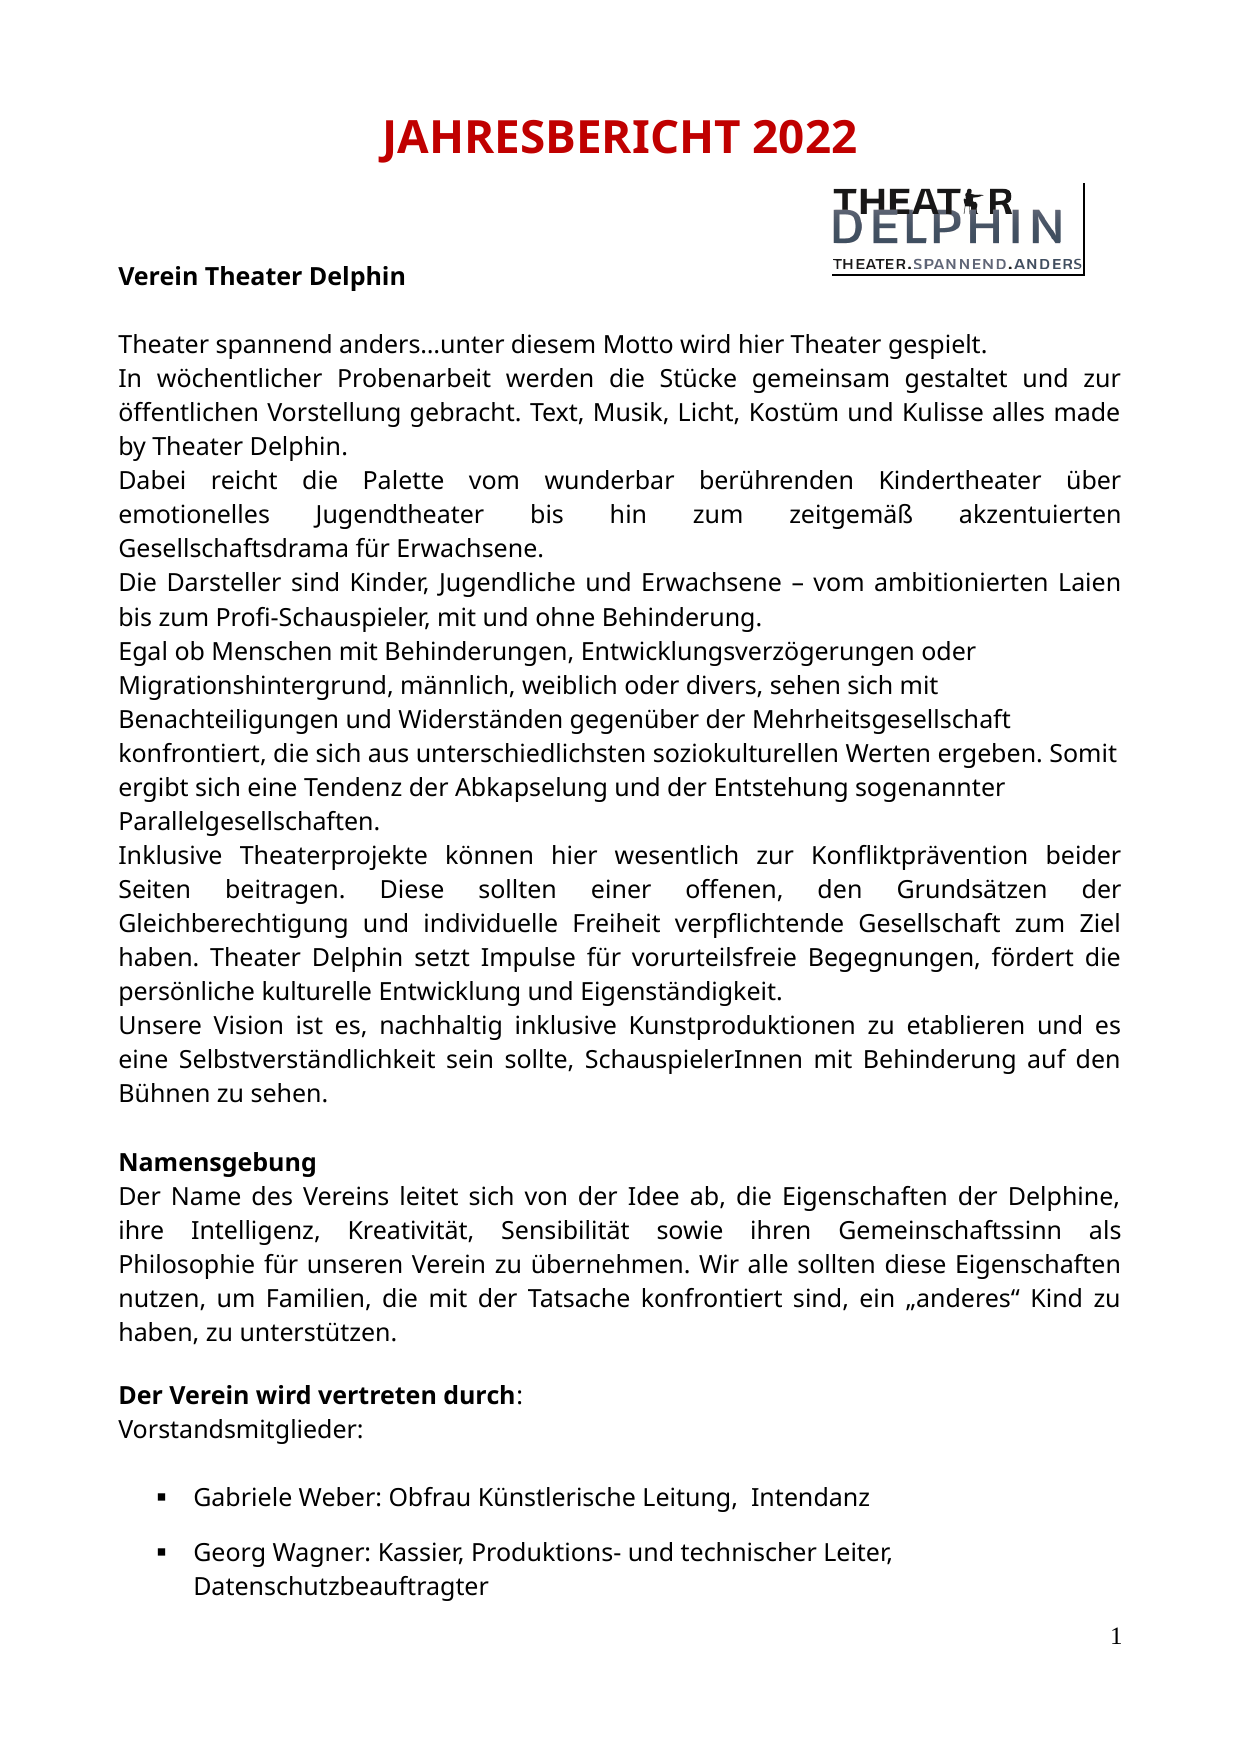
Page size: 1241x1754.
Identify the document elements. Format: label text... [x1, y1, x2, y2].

text In wöchentlicher Probenarbeit werden die Stücke gemeinsam gestaltet und zur öffentlichen Vorstellung gebracht. Text, Musik, Licht, Kostüm und Kulisse alles made by Theater Delphin. [118, 361, 1122, 463]
text Der Name des Vereins leitet sich von der Idee ab, die Eigenschaften der Delphine, ihre Intelligenz, Kreativität, Sensibilität sowie ihren Gemeinschaftssinn als Philosophie für unseren Verein zu übernehmen. Wir alle sollten diese Eigenschaften nutzen, um Familien, die mit der Tatsache konfrontiert sind, ein „anderes“ Kind zu haben, zu unterstützen. [118, 1178, 1122, 1348]
text Dabei reicht die Palette vom wunderbar berührenden Kindertheater über emotionelles Jugendtheater bis hin zum zeitgemäß akzentuierten Gesellschaftsdrama für Erwachsene. [118, 463, 1122, 565]
text Inklusive Theaterprojekte können hier wesentlich zur Konfliktprävention beider Seiten beitragen. Diese sollten einer offenen, den Grundsätzen der Gleichberechtigung und individuelle Freiheit verpflichtende Gesellschaft zum Ziel haben. Theater Delphin setzt Impulse für vorurteilsfreie Begegnungen, fördert die persönliche kulturelle Entwicklung und Eigenständigkeit. [118, 838, 1122, 1008]
list Georg Wagner: Kassier, Produktions- und technischer Leiter, Datenschutzbeauftragter [156, 1534, 1122, 1602]
text Verein Theater Delphin [118, 258, 1122, 293]
text Unsere Vision ist es, nachhaltig inklusive Kunstproduktionen zu etablieren und es eine Selbstverständlichkeit sein sollte, SchauspielerInnen mit Behinderung auf den Bühnen zu sehen. [118, 1008, 1122, 1110]
picture [852, 237, 1084, 275]
text Der Verein wird vertreten durch: [118, 1377, 1122, 1411]
text Egal ob Menschen mit Behinderungen, Entwicklungsverzögerungen oder Migrationshintergrund, männlich, weiblich oder divers, sehen sich mit Benachteiligungen und Widerständen gegenüber der Mehrheitsgesellschaft konfrontiert, die sich aus unterschiedlichsten soziokulturellen Werten ergeben. Somit ergibt sich eine Tendenz der Abkapselung und der Entstehung sogenannter Parallelgesellschaften. [118, 633, 1122, 838]
list Gabriele Weber: Obfrau Künstlerische Leitung, Intendanz [156, 1479, 1122, 1513]
text Theater spannend anders…unter diesem Motto wird hier Theater gespielt. [118, 327, 1122, 361]
text Die Darsteller sind Kinder, Jugendliche und Erwachsene – vom ambitionierten Laien bis zum Profi-Schauspieler, mit und ohne Behinderung. [118, 565, 1122, 633]
text Vorstandsmitglieder: [118, 1411, 1122, 1445]
text Namensgebung [118, 1144, 1122, 1178]
text JAHRESBERICHT 2022 [118, 104, 1122, 167]
